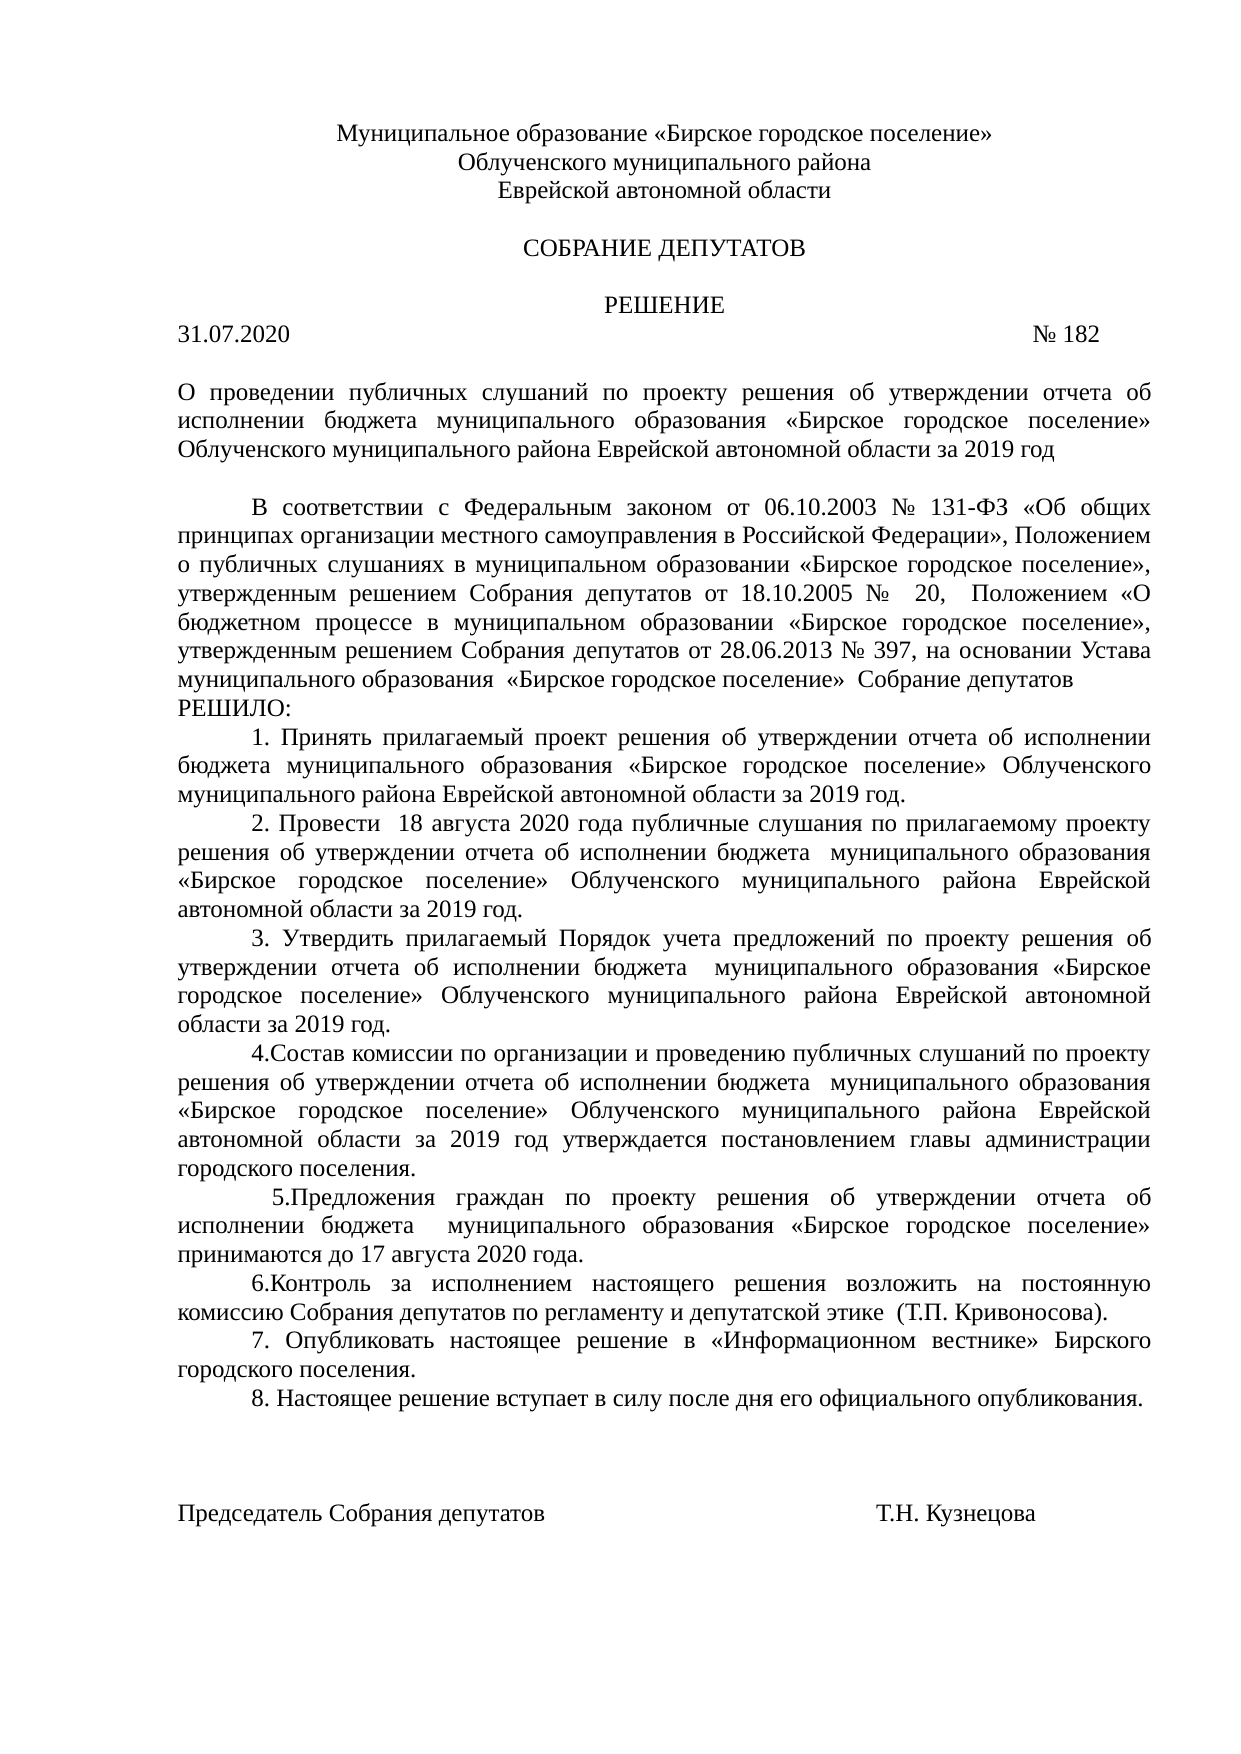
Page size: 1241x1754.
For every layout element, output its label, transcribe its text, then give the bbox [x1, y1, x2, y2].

text СОБРАНИЕ ДЕПУТАТОВ [177, 233, 1152, 262]
text Председатель Собрания депутатов Т.Н. Кузнецова [177, 1498, 1152, 1527]
text 1. Принять прилагаемый проект решения об утверждении отчета об исполнении бюджета муниципального образования «Бирское городское поселение» Облученского муниципального района Еврейской автономной области за 2019 год. [177, 722, 1152, 808]
text Муниципальное образование «Бирское городское поселение» [177, 118, 1152, 147]
text 31.07.2020 № 182 [177, 319, 1152, 348]
text РЕШЕНИЕ [177, 291, 1152, 319]
text 8. Настоящее решение вступает в силу после дня его официального опубликования. [177, 1383, 1152, 1412]
text РЕШИЛО: [177, 693, 1152, 722]
text О проведении публичных слушаний по проекту решения об утверждении отчета об исполнении бюджета муниципального образования «Бирское городское поселение» Облученского муниципального района Еврейской автономной области за 2019 год [177, 377, 1152, 463]
text 4.Состав комиссии по организации и проведению публичных слушаний по проекту решения об утверждении отчета об исполнении бюджета муниципального образования «Бирское городское поселение» Облученского муниципального района Еврейской автономной области за 2019 год утверждается постановлением главы администрации городского поселения. [177, 1038, 1152, 1182]
text 2. Провести 18 августа 2020 года публичные слушания по прилагаемому проекту решения об утверждении отчета об исполнении бюджета муниципального образования «Бирское городское поселение» Облученского муниципального района Еврейской автономной области за 2019 год. [177, 808, 1152, 923]
text В соответствии с Федеральным законом от 06.10.2003 № 131-ФЗ «Об общих принципах организации местного самоуправления в Российской Федерации», Положением о публичных слушаниях в муниципальном образовании «Бирское городское поселение», утвержденным решением Собрания депутатов от 18.10.2005 № 20, Положением «О бюджетном процессе в муниципальном образовании «Бирское городское поселение», утвержденным решением Собрания депутатов от 28.06.2013 № 397, на основании Устава муниципального образования «Бирское городское поселение» Собрание депутатов [177, 492, 1152, 693]
text 6.Контроль за исполнением настоящего решения возложить на постоянную комиссию Собрания депутатов по регламенту и депутатской этике (Т.П. Кривоносова). [177, 1268, 1152, 1326]
text 5.Предложения граждан по проекту решения об утверждении отчета об исполнении бюджета муниципального образования «Бирское городское поселение» принимаются до 17 августа 2020 года. [177, 1182, 1152, 1268]
text 7. Опубликовать настоящее решение в «Информационном вестнике» Бирского городского поселения. [177, 1326, 1152, 1383]
text Еврейской автономной области [177, 176, 1152, 204]
text 3. Утвердить прилагаемый Порядок учета предложений по проекту решения об утверждении отчета об исполнении бюджета муниципального образования «Бирское городское поселение» Облученского муниципального района Еврейской автономной области за 2019 год. [177, 923, 1152, 1038]
text Облученского муниципального района [177, 147, 1152, 176]
